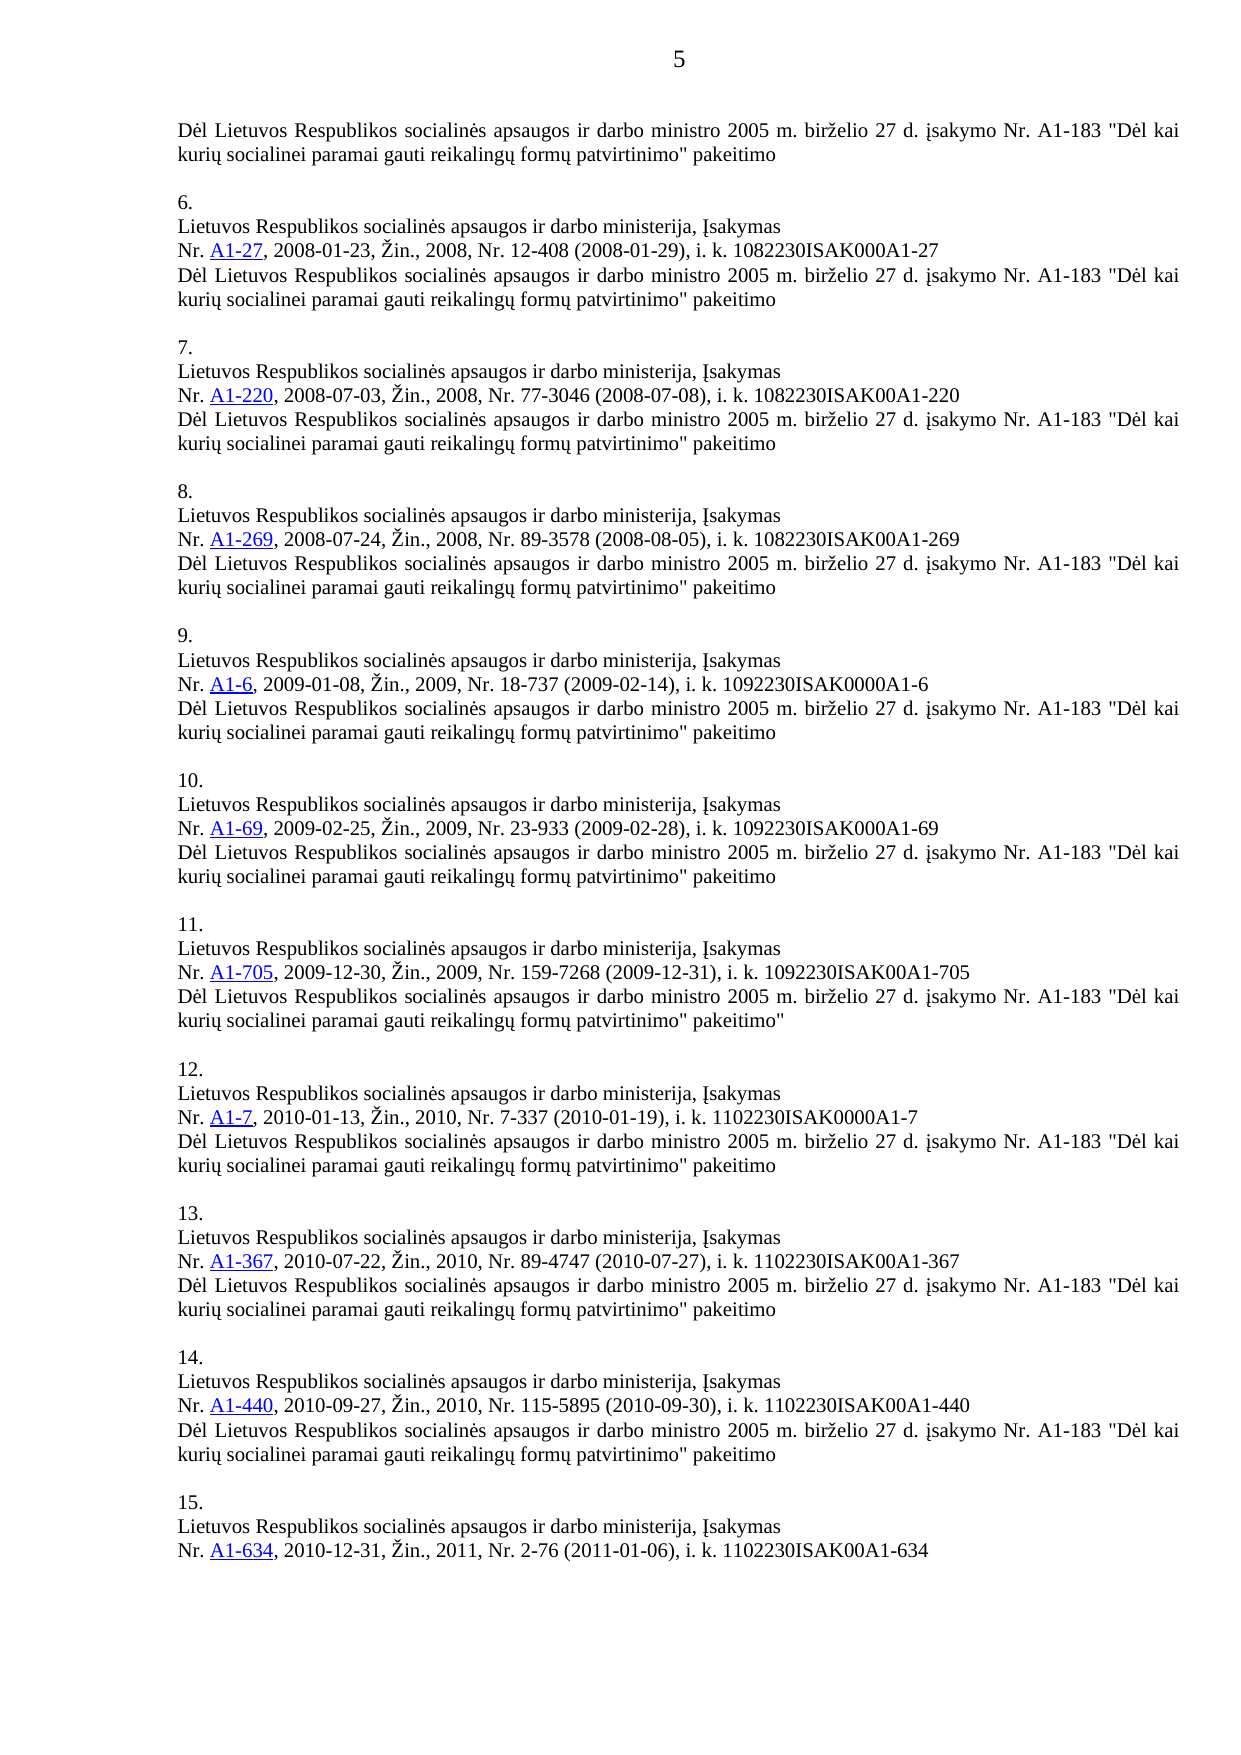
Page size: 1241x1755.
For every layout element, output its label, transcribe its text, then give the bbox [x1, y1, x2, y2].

text 15. [177, 1490, 1181, 1514]
text Nr. A1-27, 2008-01-23, Žin., 2008, Nr. 12-408 (2008-01-29), i. k. 1082230ISAK000A1-27 [177, 238, 1181, 262]
text 12. [177, 1057, 1181, 1081]
text Lietuvos Respublikos socialinės apsaugos ir darbo ministerija, Įsakymas [177, 1081, 1181, 1105]
text Dėl Lietuvos Respublikos socialinės apsaugos ir darbo ministro 2005 m. birželio 27 d. įsakymo Nr. A1-183 "Dėl kai kurių socialinei paramai gauti reikalingų formų patvirtinimo" pakeitimo [177, 1129, 1181, 1177]
text Dėl Lietuvos Respublikos socialinės apsaugos ir darbo ministro 2005 m. birželio 27 d. įsakymo Nr. A1-183 "Dėl kai kurių socialinei paramai gauti reikalingų formų patvirtinimo" pakeitimo [177, 840, 1181, 888]
text 10. [177, 768, 1181, 792]
text Lietuvos Respublikos socialinės apsaugos ir darbo ministerija, Įsakymas [177, 1225, 1181, 1249]
text Lietuvos Respublikos socialinės apsaugos ir darbo ministerija, Įsakymas [177, 936, 1181, 960]
text Dėl Lietuvos Respublikos socialinės apsaugos ir darbo ministro 2005 m. birželio 27 d. įsakymo Nr. A1-183 "Dėl kai kurių socialinei paramai gauti reikalingų formų patvirtinimo" pakeitimo [177, 262, 1181, 311]
text Dėl Lietuvos Respublikos socialinės apsaugos ir darbo ministro 2005 m. birželio 27 d. įsakymo Nr. A1-183 "Dėl kai kurių socialinei paramai gauti reikalingų formų patvirtinimo" pakeitimo [177, 551, 1181, 599]
text Lietuvos Respublikos socialinės apsaugos ir darbo ministerija, Įsakymas [177, 792, 1181, 816]
text 11. [177, 912, 1181, 936]
text Nr. A1-269, 2008-07-24, Žin., 2008, Nr. 89-3578 (2008-08-05), i. k. 1082230ISAK00A1-269 [177, 527, 1181, 551]
text Dėl Lietuvos Respublikos socialinės apsaugos ir darbo ministro 2005 m. birželio 27 d. įsakymo Nr. A1-183 "Dėl kai kurių socialinei paramai gauti reikalingų formų patvirtinimo" pakeitimo [177, 1417, 1181, 1466]
text Dėl Lietuvos Respublikos socialinės apsaugos ir darbo ministro 2005 m. birželio 27 d. įsakymo Nr. A1-183 "Dėl kai kurių socialinei paramai gauti reikalingų formų patvirtinimo" pakeitimo [177, 1273, 1181, 1321]
text Dėl Lietuvos Respublikos socialinės apsaugos ir darbo ministro 2005 m. birželio 27 d. įsakymo Nr. A1-183 "Dėl kai kurių socialinei paramai gauti reikalingų formų patvirtinimo" pakeitimo [177, 407, 1181, 455]
text Nr. A1-6, 2009-01-08, Žin., 2009, Nr. 18-737 (2009-02-14), i. k. 1092230ISAK0000A1-6 [177, 672, 1181, 696]
text 7. [177, 335, 1181, 359]
text Lietuvos Respublikos socialinės apsaugos ir darbo ministerija, Įsakymas [177, 359, 1181, 383]
text Nr. A1-705, 2009-12-30, Žin., 2009, Nr. 159-7268 (2009-12-31), i. k. 1092230ISAK00A1-705 [177, 960, 1181, 984]
text 14. [177, 1345, 1181, 1369]
text 9. [177, 623, 1181, 647]
text Lietuvos Respublikos socialinės apsaugos ir darbo ministerija, Įsakymas [177, 1369, 1181, 1393]
text Lietuvos Respublikos socialinės apsaugos ir darbo ministerija, Įsakymas [177, 214, 1181, 238]
text Nr. A1-440, 2010-09-27, Žin., 2010, Nr. 115-5895 (2010-09-30), i. k. 1102230ISAK00A1-440 [177, 1393, 1181, 1417]
text 8. [177, 479, 1181, 503]
text 13. [177, 1201, 1181, 1225]
text Dėl Lietuvos Respublikos socialinės apsaugos ir darbo ministro 2005 m. birželio 27 d. įsakymo Nr. A1-183 "Dėl kai kurių socialinei paramai gauti reikalingų formų patvirtinimo" pakeitimo [177, 696, 1181, 744]
text Nr. A1-7, 2010-01-13, Žin., 2010, Nr. 7-337 (2010-01-19), i. k. 1102230ISAK0000A1-7 [177, 1105, 1181, 1129]
text Nr. A1-220, 2008-07-03, Žin., 2008, Nr. 77-3046 (2008-07-08), i. k. 1082230ISAK00A1-220 [177, 383, 1181, 407]
text Nr. A1-634, 2010-12-31, Žin., 2011, Nr. 2-76 (2011-01-06), i. k. 1102230ISAK00A1-634 [177, 1538, 1181, 1562]
text Nr. A1-367, 2010-07-22, Žin., 2010, Nr. 89-4747 (2010-07-27), i. k. 1102230ISAK00A1-367 [177, 1249, 1181, 1273]
text Lietuvos Respublikos socialinės apsaugos ir darbo ministerija, Įsakymas [177, 503, 1181, 527]
text Nr. A1-69, 2009-02-25, Žin., 2009, Nr. 23-933 (2009-02-28), i. k. 1092230ISAK000A1-69 [177, 816, 1181, 840]
text 6. [177, 190, 1181, 214]
text Lietuvos Respublikos socialinės apsaugos ir darbo ministerija, Įsakymas [177, 1514, 1181, 1538]
text Lietuvos Respublikos socialinės apsaugos ir darbo ministerija, Įsakymas [177, 647, 1181, 672]
text Dėl Lietuvos Respublikos socialinės apsaugos ir darbo ministro 2005 m. birželio 27 d. įsakymo Nr. A1-183 "Dėl kai kurių socialinei paramai gauti reikalingų formų patvirtinimo" pakeitimo" [177, 984, 1181, 1032]
text Dėl Lietuvos Respublikos socialinės apsaugos ir darbo ministro 2005 m. birželio 27 d. įsakymo Nr. A1-183 "Dėl kai kurių socialinei paramai gauti reikalingų formų patvirtinimo" pakeitimo [177, 118, 1181, 166]
